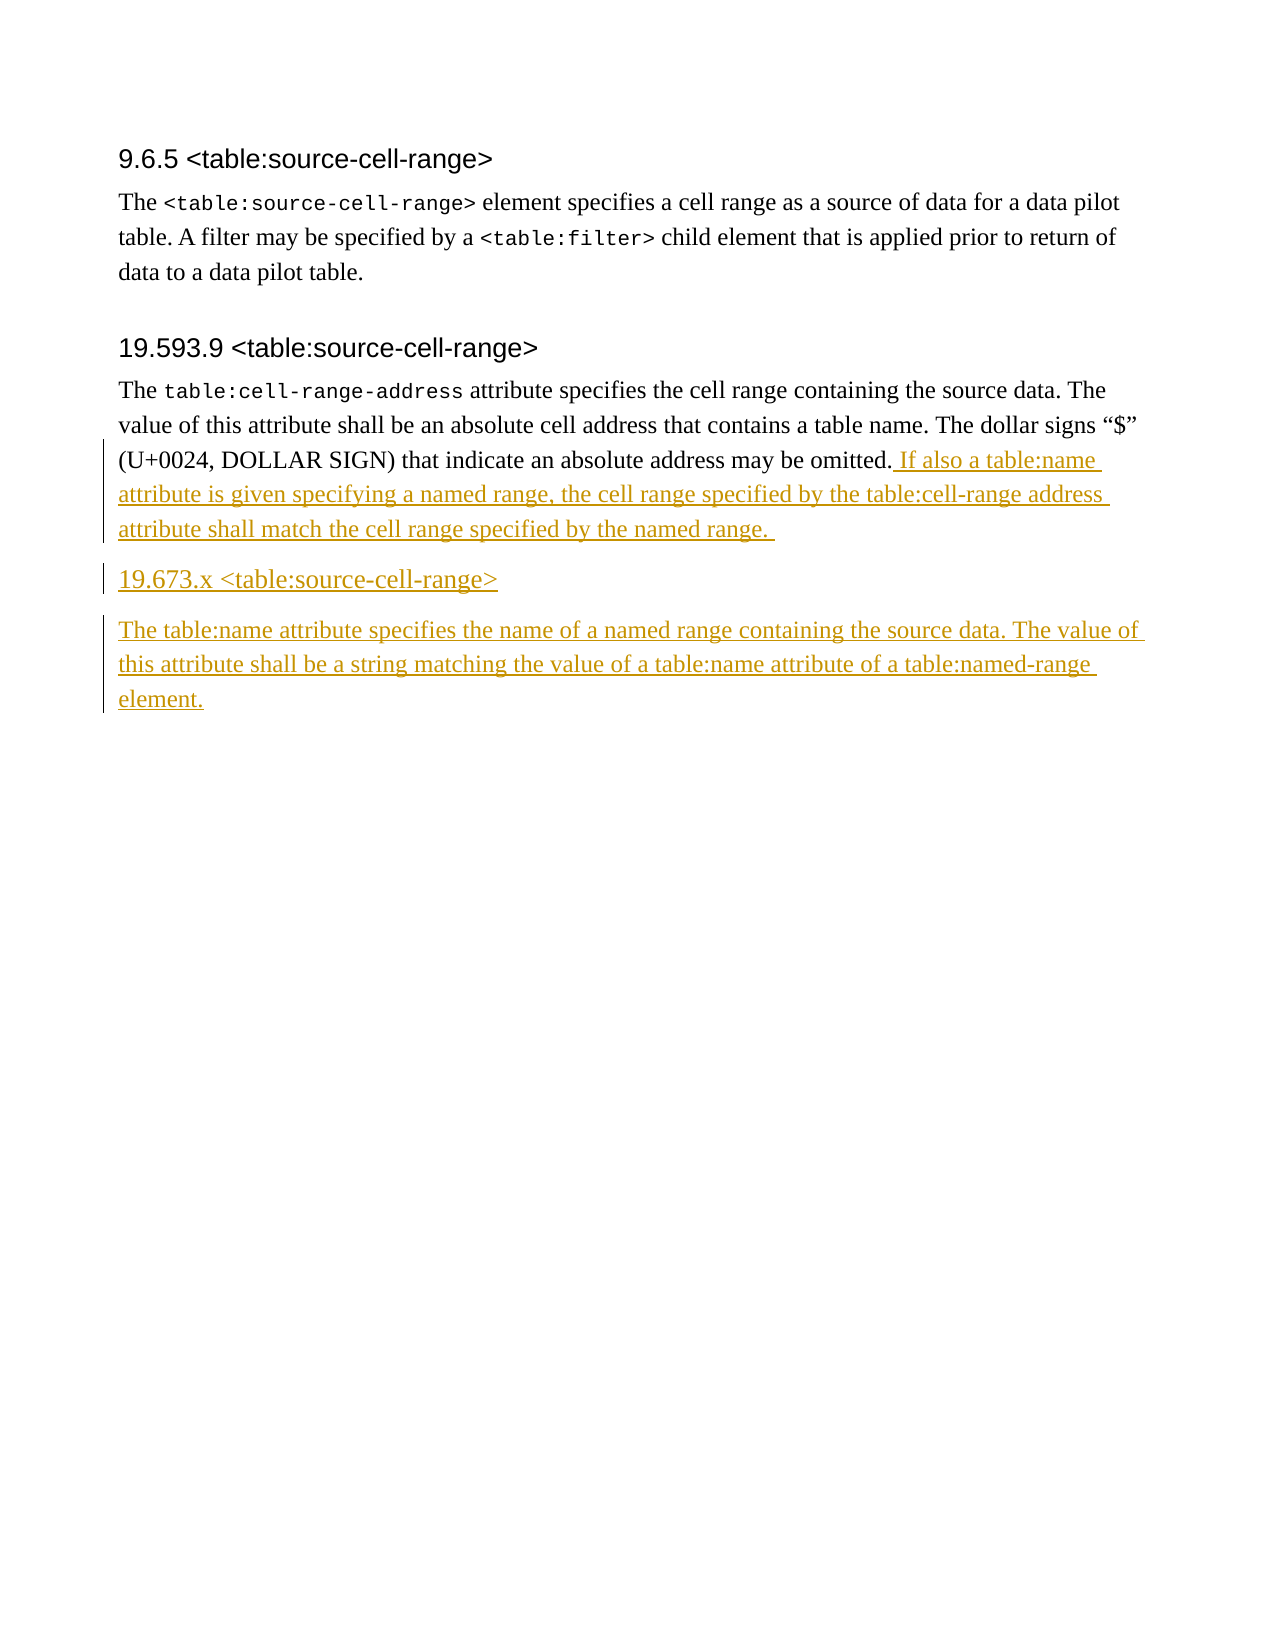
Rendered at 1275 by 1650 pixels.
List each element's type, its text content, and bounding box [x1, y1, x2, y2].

text The table:name attribute specifies the name of a named range containing the source data. The value of this attribute shall be a string matching the value of a table:name attribute of a table:named-range element. [118, 615, 1157, 713]
subtitle 9.6.5 <table:source-cell-range> [118, 143, 1157, 174]
text The table:cell-range-address attribute specifies the cell range containing the source data. The value of this attribute shall be an absolute cell address that contains a table name. The dollar signs “$” (U+0024, DOLLAR SIGN) that indicate an absolute address may be omitted. If also a table:name attribute is given specifying a named range, the cell range specified by the table:cell-range address attribute shall match the cell range specified by the named range. [118, 375, 1157, 543]
text The <table:source-cell-range> element specifies a cell range as a source of data for a data pilot table. A filter may be specified by a <table:filter> child element that is applied prior to return of data to a data pilot table. [118, 187, 1157, 286]
subtitle 19.593.9 <table:source-cell-range> [118, 332, 1157, 363]
text 19.673.x <table:source-cell-range> [118, 563, 1157, 594]
